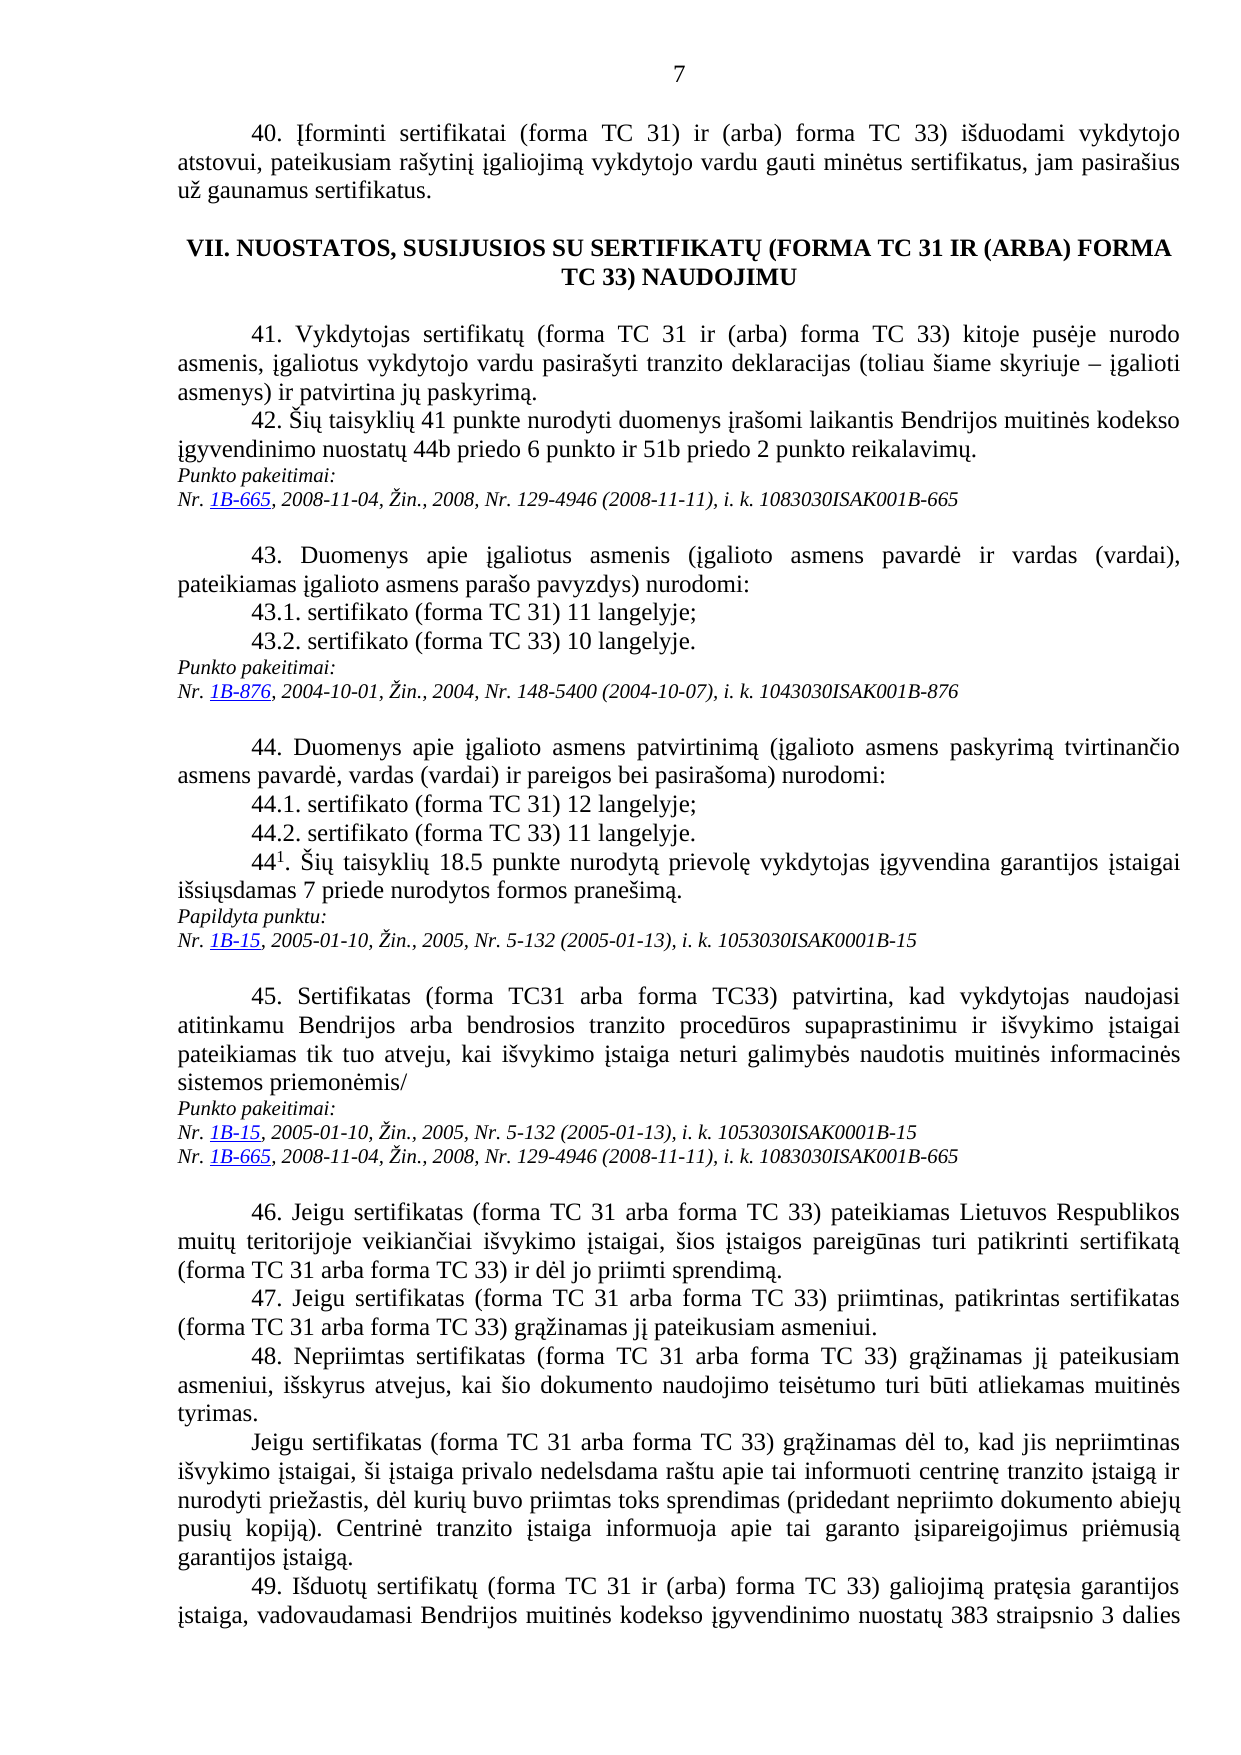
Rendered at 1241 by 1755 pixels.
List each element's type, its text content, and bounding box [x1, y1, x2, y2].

text 48. Nepriimtas sertifikatas (forma TC 31 arba forma TC 33) grąžinamas jį pateikusiam asmeniui, išskyrus atvejus, kai šio dokumento naudojimo teisėtumo turi būti atliekamas muitinės tyrimas. [177, 1341, 1181, 1427]
text Jeigu sertifikatas (forma TC 31 arba forma TC 33) grąžinamas dėl to, kad jis nepriimtinas išvykimo įstaigai, ši įstaiga privalo nedelsdama raštu apie tai informuoti centrinę tranzito įstaigą ir nurodyti priežastis, dėl kurių buvo priimtas toks sprendimas (pridedant nepriimto dokumento abiejų pusių kopiją). Centrinė tranzito įstaiga informuoja apie tai garanto įsipareigojimus priėmusią garantijos įstaigą. [177, 1427, 1181, 1571]
text 441. Šių taisyklių 18.5 punkte nurodytą prievolę vykdytojas įgyvendina garantijos įstaigai išsiųsdamas 7 priede nurodytos formos pranešimą. [177, 847, 1181, 904]
text Nr. 1B-15, 2005-01-10, Žin., 2005, Nr. 5-132 (2005-01-13), i. k. 1053030ISAK0001B-15 [177, 928, 1181, 952]
text VII. NUOSTATOS, SUSIJUSIOS SU SERTIFIKATŲ (FORMA TC 31 IR (ARBA) FORMA TC 33) NAUDOJIMU [177, 233, 1181, 291]
text 42. Šių taisyklių 41 punkte nurodyti duomenys įrašomi laikantis Bendrijos muitinės kodekso įgyvendinimo nuostatų 44b priedo 6 punkto ir 51b priedo 2 punkto reikalavimų. [177, 406, 1181, 463]
text 43. Duomenys apie įgaliotus asmenis (įgalioto asmens pavardė ir vardas (vardai), pateikiamas įgalioto asmens parašo pavyzdys) nurodomi: [177, 540, 1181, 597]
text Punkto pakeitimai: [177, 1096, 1181, 1120]
text Nr. 1B-665, 2008-11-04, Žin., 2008, Nr. 129-4946 (2008-11-11), i. k. 1083030ISAK001B-665 [177, 1144, 1181, 1168]
text Punkto pakeitimai: [177, 655, 1181, 679]
text 40. Įforminti sertifikatai (forma TC 31) ir (arba) forma TC 33) išduodami vykdytojo atstovui, pateikusiam rašytinį įgaliojimą vykdytojo vardu gauti minėtus sertifikatus, jam pasirašius už gaunamus sertifikatus. [177, 118, 1181, 204]
text 44.1. sertifikato (forma TC 31) 12 langelyje; [177, 789, 1181, 818]
text Papildyta punktu: [177, 904, 1181, 928]
text 44.2. sertifikato (forma TC 33) 11 langelyje. [177, 818, 1181, 847]
text 43.1. sertifikato (forma TC 31) 11 langelyje; [177, 597, 1181, 626]
text 45. Sertifikatas (forma TC31 arba forma TC33) patvirtina, kad vykdytojas naudojasi atitinkamu Bendrijos arba bendrosios tranzito procedūros supaprastinimu ir išvykimo įstaigai pateikiamas tik tuo atveju, kai išvykimo įstaiga neturi galimybės naudotis muitinės informacinės sistemos priemonėmis/ [177, 981, 1181, 1096]
text Nr. 1B-876, 2004-10-01, Žin., 2004, Nr. 148-5400 (2004-10-07), i. k. 1043030ISAK001B-876 [177, 679, 1181, 703]
text 44. Duomenys apie įgalioto asmens patvirtinimą (įgalioto asmens paskyrimą tvirtinančio asmens pavardė, vardas (vardai) ir pareigos bei pasirašoma) nurodomi: [177, 732, 1181, 789]
text 46. Jeigu sertifikatas (forma TC 31 arba forma TC 33) pateikiamas Lietuvos Respublikos muitų teritorijoje veikiančiai išvykimo įstaigai, šios įstaigos pareigūnas turi patikrinti sertifikatą (forma TC 31 arba forma TC 33) ir dėl jo priimti sprendimą. [177, 1197, 1181, 1283]
text Nr. 1B-15, 2005-01-10, Žin., 2005, Nr. 5-132 (2005-01-13), i. k. 1053030ISAK0001B-15 [177, 1120, 1181, 1144]
text 47. Jeigu sertifikatas (forma TC 31 arba forma TC 33) priimtinas, patikrintas sertifikatas (forma TC 31 arba forma TC 33) grąžinamas jį pateikusiam asmeniui. [177, 1283, 1181, 1341]
text Nr. 1B-665, 2008-11-04, Žin., 2008, Nr. 129-4946 (2008-11-11), i. k. 1083030ISAK001B-665 [177, 487, 1181, 511]
text Punkto pakeitimai: [177, 463, 1181, 487]
text 41. Vykdytojas sertifikatų (forma TC 31 ir (arba) forma TC 33) kitoje pusėje nurodo asmenis, įgaliotus vykdytojo vardu pasirašyti tranzito deklaracijas (toliau šiame skyriuje – įgalioti asmenys) ir patvirtina jų paskyrimą. [177, 319, 1181, 406]
text 43.2. sertifikato (forma TC 33) 10 langelyje. [177, 626, 1181, 655]
text 49. Išduotų sertifikatų (forma TC 31 ir (arba) forma TC 33) galiojimą pratęsia garantijos įstaiga, vadovaudamasi Bendrijos muitinės kodekso įgyvendinimo nuostatų 383 straipsnio 3 dalies [177, 1571, 1181, 1628]
